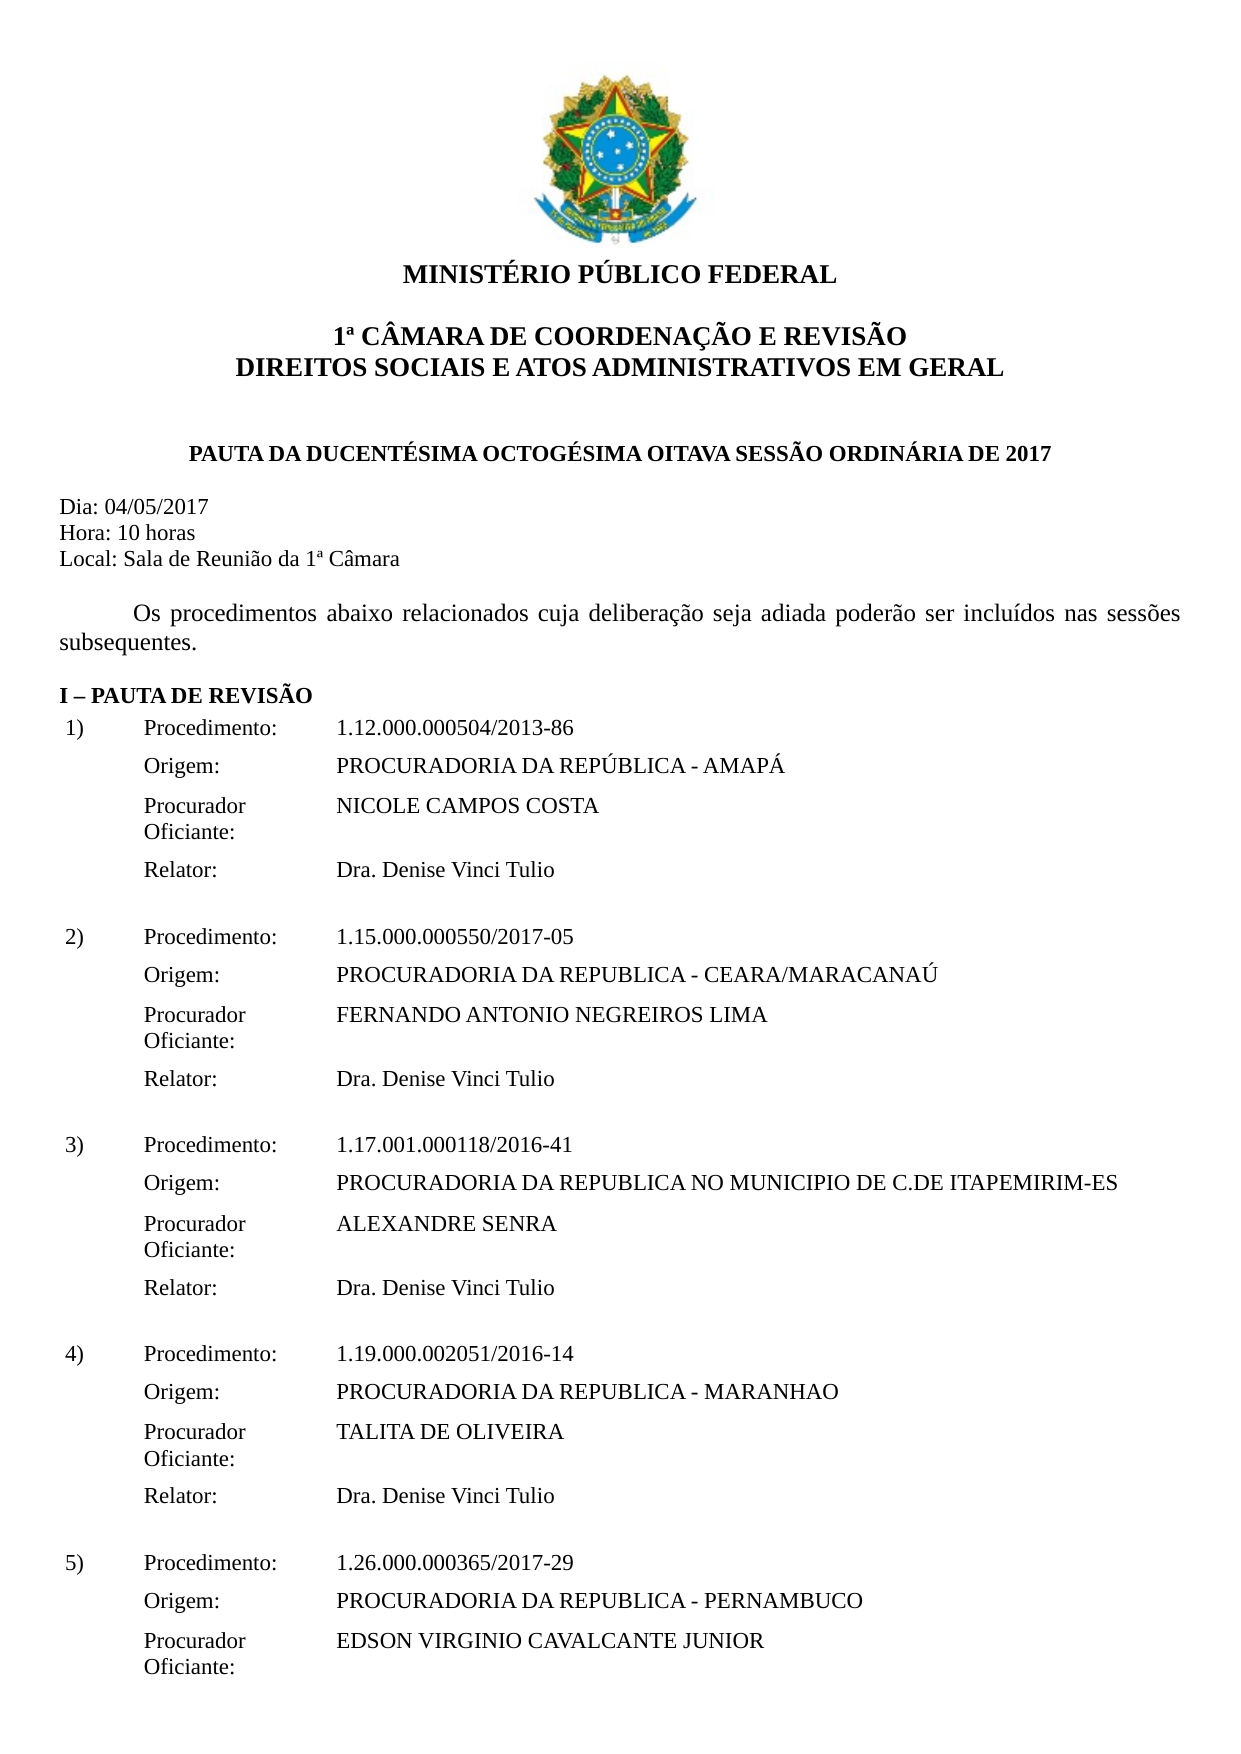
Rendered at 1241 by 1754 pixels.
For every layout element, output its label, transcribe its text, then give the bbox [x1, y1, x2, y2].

table_cell PROCURADORIA DA REPUBLICA - MARANHAO [330, 1373, 1181, 1413]
table_cell [59, 746, 138, 786]
table_cell EDSON VIRGINIO CAVALCANTE JUNIOR [330, 1621, 1181, 1686]
table_cell Origem: [138, 955, 330, 995]
table_cell Origem: [138, 1373, 330, 1413]
table_cell Dra. Denise Vinci Tulio [330, 1059, 1181, 1099]
text Local: Sala de Reunião da 1ª Câmara [59, 545, 1181, 572]
table_cell NICOLE CAMPOS COSTA [330, 786, 1181, 851]
table_cell [59, 1413, 138, 1477]
table_cell Procurador Oficiante: [138, 995, 330, 1059]
table_cell [59, 1477, 138, 1517]
table_cell Dra. Denise Vinci Tulio [330, 851, 1181, 891]
text Hora: 10 horas [59, 519, 1181, 545]
table_cell [59, 1164, 138, 1204]
table_header 5) [59, 1543, 138, 1581]
table_header 1.19.000.002051/2016-14 [330, 1335, 1181, 1372]
text MINISTÉRIO PÚBLICO FEDERAL [59, 258, 1181, 289]
table_header Procedimento: [138, 708, 330, 746]
table_cell FERNANDO ANTONIO NEGREIROS LIMA [330, 995, 1181, 1059]
table_cell ALEXANDRE SENRA [330, 1204, 1181, 1268]
table_cell Procurador Oficiante: [138, 1413, 330, 1477]
table_cell PROCURADORIA DA REPUBLICA - PERNAMBUCO [330, 1581, 1181, 1621]
table_cell Relator: [138, 1268, 330, 1308]
table_cell Relator: [138, 851, 330, 891]
table_header 1.12.000.000504/2013-86 [330, 708, 1181, 746]
table_cell Relator: [138, 1059, 330, 1099]
text 1ª CÂMARA DE COORDENAÇÃO E REVISÃO [59, 320, 1181, 351]
table_header Procedimento: [138, 1543, 330, 1581]
table_header 1.17.001.000118/2016-41 [330, 1126, 1181, 1164]
table_cell [59, 1373, 138, 1413]
table_cell Dra. Denise Vinci Tulio [330, 1268, 1181, 1308]
table_cell Origem: [138, 1164, 330, 1204]
table_cell [59, 851, 138, 891]
table_cell TALITA DE OLIVEIRA [330, 1413, 1181, 1477]
table_cell Dra. Denise Vinci Tulio [330, 1477, 1181, 1517]
table_cell [59, 1581, 138, 1621]
table_cell Procurador Oficiante: [138, 1204, 330, 1268]
text Os procedimentos abaixo relacionados cuja deliberação seja adiada poderão ser incluídos nas sessões subsequentes. [59, 598, 1181, 656]
table_header Procedimento: [138, 1126, 330, 1164]
text DIREITOS SOCIAIS E ATOS ADMINISTRATIVOS EM GERAL [59, 351, 1181, 382]
table_cell PROCURADORIA DA REPÚBLICA - AMAPÁ [330, 746, 1181, 786]
text PAUTA DA DUCENTÉSIMA OCTOGÉSIMA OITAVA SESSÃO ORDINÁRIA DE 2017 [59, 440, 1181, 466]
table_cell [59, 955, 138, 995]
table_cell Origem: [138, 1581, 330, 1621]
text I – PAUTA DE REVISÃO [59, 682, 1181, 708]
table_cell [59, 995, 138, 1059]
table_header 4) [59, 1335, 138, 1372]
table_header 2) [59, 917, 138, 955]
table_cell Origem: [138, 746, 330, 786]
table_header Procedimento: [138, 917, 330, 955]
table_cell [59, 1268, 138, 1308]
table_cell PROCURADORIA DA REPUBLICA NO MUNICIPIO DE C.DE ITAPEMIRIM-ES [330, 1164, 1181, 1204]
table_cell [59, 1059, 138, 1099]
table_header 1.26.000.000365/2017-29 [330, 1543, 1181, 1581]
table_cell Relator: [138, 1477, 330, 1517]
table_cell [59, 1621, 138, 1686]
table_cell Procurador Oficiante: [138, 786, 330, 851]
text Dia: 04/05/2017 [59, 493, 1181, 519]
table_header 3) [59, 1126, 138, 1164]
table_header 1.15.000.000550/2017-05 [330, 917, 1181, 955]
table_cell [59, 1204, 138, 1268]
table_cell Procurador Oficiante: [138, 1621, 330, 1686]
table_header 1) [59, 708, 138, 746]
table_header Procedimento: [138, 1335, 330, 1372]
table_cell PROCURADORIA DA REPUBLICA - CEARA/MARACANAÚ [330, 955, 1181, 995]
table_cell [59, 786, 138, 851]
